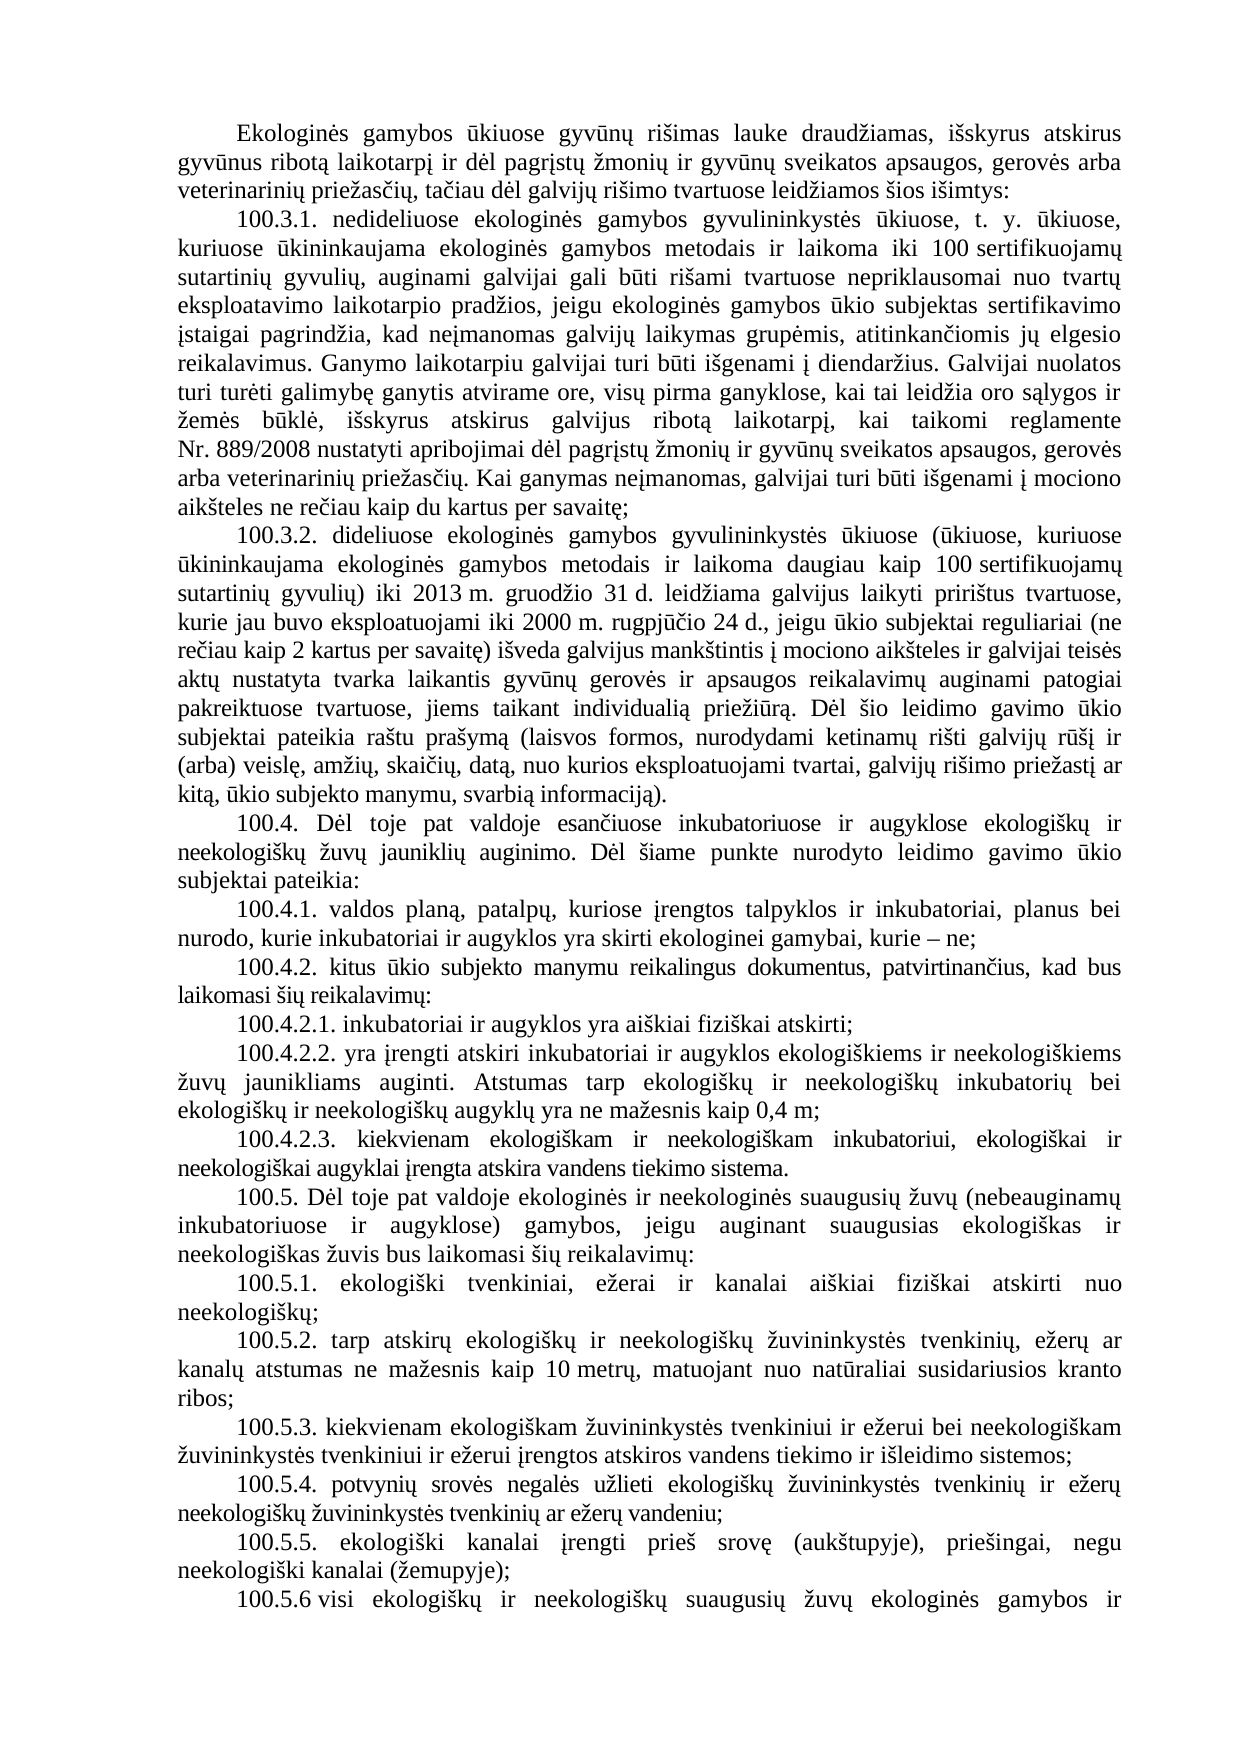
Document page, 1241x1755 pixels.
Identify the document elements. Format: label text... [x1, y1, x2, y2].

text 100.4.2.2. yra įrengti atskiri inkubatoriai ir augyklos ekologiškiems ir neekologiškiems žuvų jaunikliams auginti. Atstumas tarp ekologiškų ir neekologiškų inkubatorių bei ekologiškų ir neekologiškų augyklų yra ne mažesnis kaip 0,4 m; [177, 1038, 1122, 1124]
text 100.4.1. valdos planą, patalpų, kuriose įrengtos talpyklos ir inkubatoriai, planus bei nurodo, kurie inkubatoriai ir augyklos yra skirti ekologinei gamybai, kurie – ne; [177, 894, 1122, 952]
text Ekologinės gamybos ūkiuose gyvūnų rišimas lauke draudžiamas, išskyrus atskirus gyvūnus ribotą laikotarpį ir dėl pagrįstų žmonių ir gyvūnų sveikatos apsaugos, gerovės arba veterinarinių priežasčių, tačiau dėl galvijų rišimo tvartuose leidžiamos šios išimtys: [177, 118, 1122, 204]
text 100.5.6 visi ekologiškų ir neekologiškų suaugusių žuvų ekologinės gamybos ir [177, 1584, 1122, 1613]
text 100.5.2. tarp atskirų ekologiškų ir neekologiškų žuvininkystės tvenkinių, ežerų ar kanalų atstumas ne mažesnis kaip 10 metrų, matuojant nuo natūraliai susidariusios kranto ribos; [177, 1326, 1122, 1412]
text 100.5.1. ekologiški tvenkiniai, ežerai ir kanalai aiškiai fiziškai atskirti nuo neekologiškų; [177, 1268, 1122, 1326]
text 100.4.2.1. inkubatoriai ir augyklos yra aiškiai fiziškai atskirti; [177, 1009, 1122, 1038]
text 100.4.2. kitus ūkio subjekto manymu reikalingus dokumentus, patvirtinančius, kad bus laikomasi šių reikalavimų: [177, 952, 1122, 1009]
text 100.5.5. ekologiški kanalai įrengti prieš srovę (aukštupyje), priešingai, negu neekologiški kanalai (žemupyje); [177, 1527, 1122, 1584]
text 100.4. Dėl toje pat valdoje esančiuose inkubatoriuose ir augyklose ekologiškų ir neekologiškų žuvų jauniklių auginimo. Dėl šiame punkte nurodyto leidimo gavimo ūkio subjektai pateikia: [177, 808, 1122, 894]
text 100.5. Dėl toje pat valdoje ekologinės ir neekologinės suaugusių žuvų (nebeauginamų inkubatoriuose ir augyklose) gamybos, jeigu auginant suaugusias ekologiškas ir neekologiškas žuvis bus laikomasi šių reikalavimų: [177, 1182, 1122, 1268]
text 100.5.3. kiekvienam ekologiškam žuvininkystės tvenkiniui ir ežerui bei neekologiškam žuvininkystės tvenkiniui ir ežerui įrengtos atskiros vandens tiekimo ir išleidimo sistemos; [177, 1412, 1122, 1469]
text 100.3.1. nedideliuose ekologinės gamybos gyvulininkystės ūkiuose, t. y. ūkiuose, kuriuose ūkininkaujama ekologinės gamybos metodais ir laikoma iki 100 sertifikuojamų sutartinių gyvulių, auginami galvijai gali būti rišami tvartuose nepriklausomai nuo tvartų eksploatavimo laikotarpio pradžios, jeigu ekologinės gamybos ūkio subjektas sertifikavimo įstaigai pagrindžia, kad neįmanomas galvijų laikymas grupėmis, atitinkančiomis jų elgesio reikalavimus. Ganymo laikotarpiu galvijai turi būti išgenami į diendaržius. Galvijai nuolatos turi turėti galimybę ganytis atvirame ore, visų pirma ganyklose, kai tai leidžia oro sąlygos ir žemės būklė, išskyrus atskirus galvijus ribotą laikotarpį, kai taikomi reglamente Nr. 889/2008 nustatyti apribojimai dėl pagrįstų žmonių ir gyvūnų sveikatos apsaugos, gerovės arba veterinarinių priežasčių. Kai ganymas neįmanomas, galvijai turi būti išgenami į mociono aikšteles ne rečiau kaip du kartus per savaitę; [177, 204, 1122, 521]
text 100.3.2. dideliuose ekologinės gamybos gyvulininkystės ūkiuose (ūkiuose, kuriuose ūkininkaujama ekologinės gamybos metodais ir laikoma daugiau kaip 100 sertifikuojamų sutartinių gyvulių) iki 2013 m. gruodžio 31 d. leidžiama galvijus laikyti pririštus tvartuose, kurie jau buvo eksploatuojami iki 2000 m. rugpjūčio 24 d., jeigu ūkio subjektai reguliariai (ne rečiau kaip 2 kartus per savaitę) išveda galvijus mankštintis į mociono aikšteles ir galvijai teisės aktų nustatyta tvarka laikantis gyvūnų gerovės ir apsaugos reikalavimų auginami patogiai pakreiktuose tvartuose, jiems taikant individualią priežiūrą. Dėl šio leidimo gavimo ūkio subjektai pateikia raštu prašymą (laisvos formos, nurodydami ketinamų rišti galvijų rūšį ir (arba) veislę, amžių, skaičių, datą, nuo kurios eksploatuojami tvartai, galvijų rišimo priežastį ar kitą, ūkio subjekto manymu, svarbią informaciją). [177, 521, 1122, 808]
text 100.4.2.3. kiekvienam ekologiškam ir neekologiškam inkubatoriui, ekologiškai ir neekologiškai augyklai įrengta atskira vandens tiekimo sistema. [177, 1124, 1122, 1182]
text 100.5.4. potvynių srovės negalės užlieti ekologiškų žuvininkystės tvenkinių ir ežerų neekologiškų žuvininkystės tvenkinių ar ežerų vandeniu; [177, 1469, 1122, 1527]
